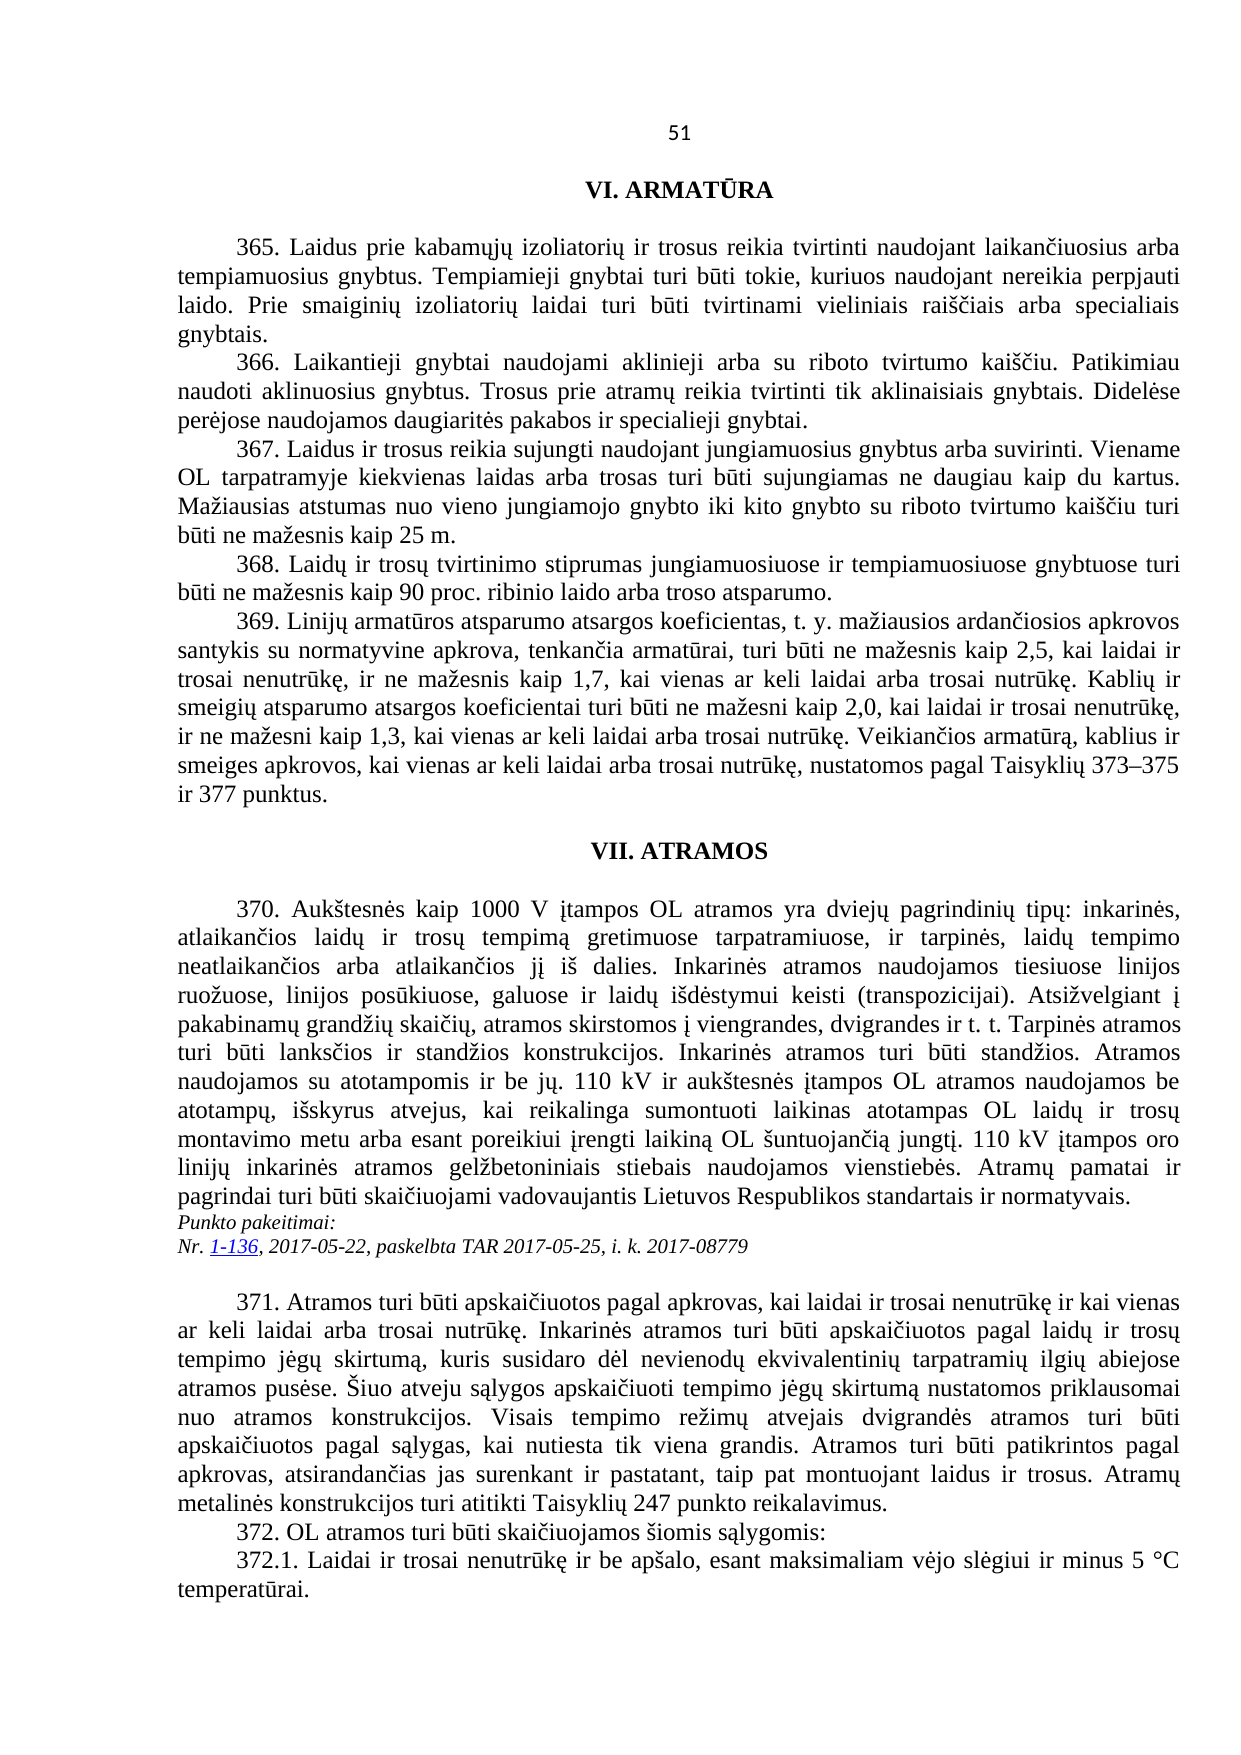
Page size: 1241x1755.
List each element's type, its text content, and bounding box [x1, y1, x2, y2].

text Nr. 1-136, 2017-05-22, paskelbta TAR 2017-05-25, i. k. 2017-08779 [177, 1234, 1181, 1258]
text 371. Atramos turi būti apskaičiuotos pagal apkrovas, kai laidai ir trosai nenutrūkę ir kai vienas ar keli laidai arba trosai nutrūkę. Inkarinės atramos turi būti apskaičiuotos pagal laidų ir trosų tempimo jėgų skirtumą, kuris susidaro dėl nevienodų ekvivalentinių tarpatramių ilgių abiejose atramos pusėse. Šiuo atveju sąlygos apskaičiuoti tempimo jėgų skirtumą nustatomos priklausomai nuo atramos konstrukcijos. Visais tempimo režimų atvejais dvigrandės atramos turi būti apskaičiuotos pagal sąlygas, kai nutiesta tik viena grandis. Atramos turi būti patikrintos pagal apkrovas, atsirandančias jas surenkant ir pastatant, taip pat montuojant laidus ir trosus. Atramų metalinės konstrukcijos turi atitikti Taisyklių 247 punkto reikalavimus. [177, 1287, 1181, 1517]
text 369. Linijų armatūros atsparumo atsargos koeficientas, t. y. mažiausios ardančiosios apkrovos santykis su normatyvine apkrova, tenkančia armatūrai, turi būti ne mažesnis kaip 2,5, kai laidai ir trosai nenutrūkę, ir ne mažesnis kaip 1,7, kai vienas ar keli laidai arba trosai nutrūkę. Kablių ir smeigių atsparumo atsargos koeficientai turi būti ne mažesni kaip 2,0, kai laidai ir trosai nenutrūkę, ir ne mažesni kaip 1,3, kai vienas ar keli laidai arba trosai nutrūkę. Veikiančios armatūrą, kablius ir smeiges apkrovos, kai vienas ar keli laidai arba trosai nutrūkę, nustatomos pagal Taisyklių 373–375 ir 377 punktus. [177, 606, 1181, 807]
text 370. Aukštesnės kaip 1000 V įtampos OL atramos yra dviejų pagrindinių tipų: inkarinės, atlaikančios laidų ir trosų tempimą gretimuose tarpatramiuose, ir tarpinės, laidų tempimo neatlaikančios arba atlaikančios jį iš dalies. Inkarinės atramos naudojamos tiesiuose linijos ruožuose, linijos posūkiuose, galuose ir laidų išdėstymui keisti (transpozicijai). Atsižvelgiant į pakabinamų grandžių skaičių, atramos skirstomos į viengrandes, dvigrandes ir t. t. Tarpinės atramos turi būti lanksčios ir standžios konstrukcijos. Inkarinės atramos turi būti standžios. Atramos naudojamos su atotampomis ir be jų. 110 kV ir aukštesnės įtampos OL atramos naudojamos be atotampų, išskyrus atvejus, kai reikalinga sumontuoti laikinas atotampas OL laidų ir trosų montavimo metu arba esant poreikiui įrengti laikiną OL šuntuojančią jungtį. 110 kV įtampos oro linijų inkarinės atramos gelžbetoniniais stiebais naudojamos vienstiebės. Atramų pamatai ir pagrindai turi būti skaičiuojami vadovaujantis Lietuvos Respublikos standartais ir normatyvais. [177, 894, 1181, 1210]
text Punkto pakeitimai: [177, 1210, 1181, 1234]
text 372.1. Laidai ir trosai nenutrūkę ir be apšalo, esant maksimaliam vėjo slėgiui ir minus 5 °C temperatūrai. [177, 1546, 1181, 1603]
text 365. Laidus prie kabamųjų izoliatorių ir trosus reikia tvirtinti naudojant laikančiuosius arba tempiamuosius gnybtus. Tempiamieji gnybtai turi būti tokie, kuriuos naudojant nereikia perpjauti laido. Prie smaiginių izoliatorių laidai turi būti tvirtinami vieliniais raiščiais arba specialiais gnybtais. [177, 232, 1181, 347]
text 368. Laidų ir trosų tvirtinimo stiprumas jungiamuosiuose ir tempiamuosiuose gnybtuose turi būti ne mažesnis kaip 90 proc. ribinio laido arba troso atsparumo. [177, 549, 1181, 606]
text VI. ARMATŪRA [177, 175, 1181, 204]
text VII. ATRAMOS [177, 836, 1181, 865]
text 366. Laikantieji gnybtai naudojami aklinieji arba su riboto tvirtumo kaiščiu. Patikimiau naudoti aklinuosius gnybtus. Trosus prie atramų reikia tvirtinti tik aklinaisiais gnybtais. Didelėse perėjose naudojamos daugiaritės pakabos ir specialieji gnybtai. [177, 347, 1181, 434]
text 372. OL atramos turi būti skaičiuojamos šiomis sąlygomis: [177, 1517, 1181, 1546]
text 367. Laidus ir trosus reikia sujungti naudojant jungiamuosius gnybtus arba suvirinti. Viename OL tarpatramyje kiekvienas laidas arba trosas turi būti sujungiamas ne daugiau kaip du kartus. Mažiausias atstumas nuo vieno jungiamojo gnybto iki kito gnybto su riboto tvirtumo kaiščiu turi būti ne mažesnis kaip 25 m. [177, 434, 1181, 549]
